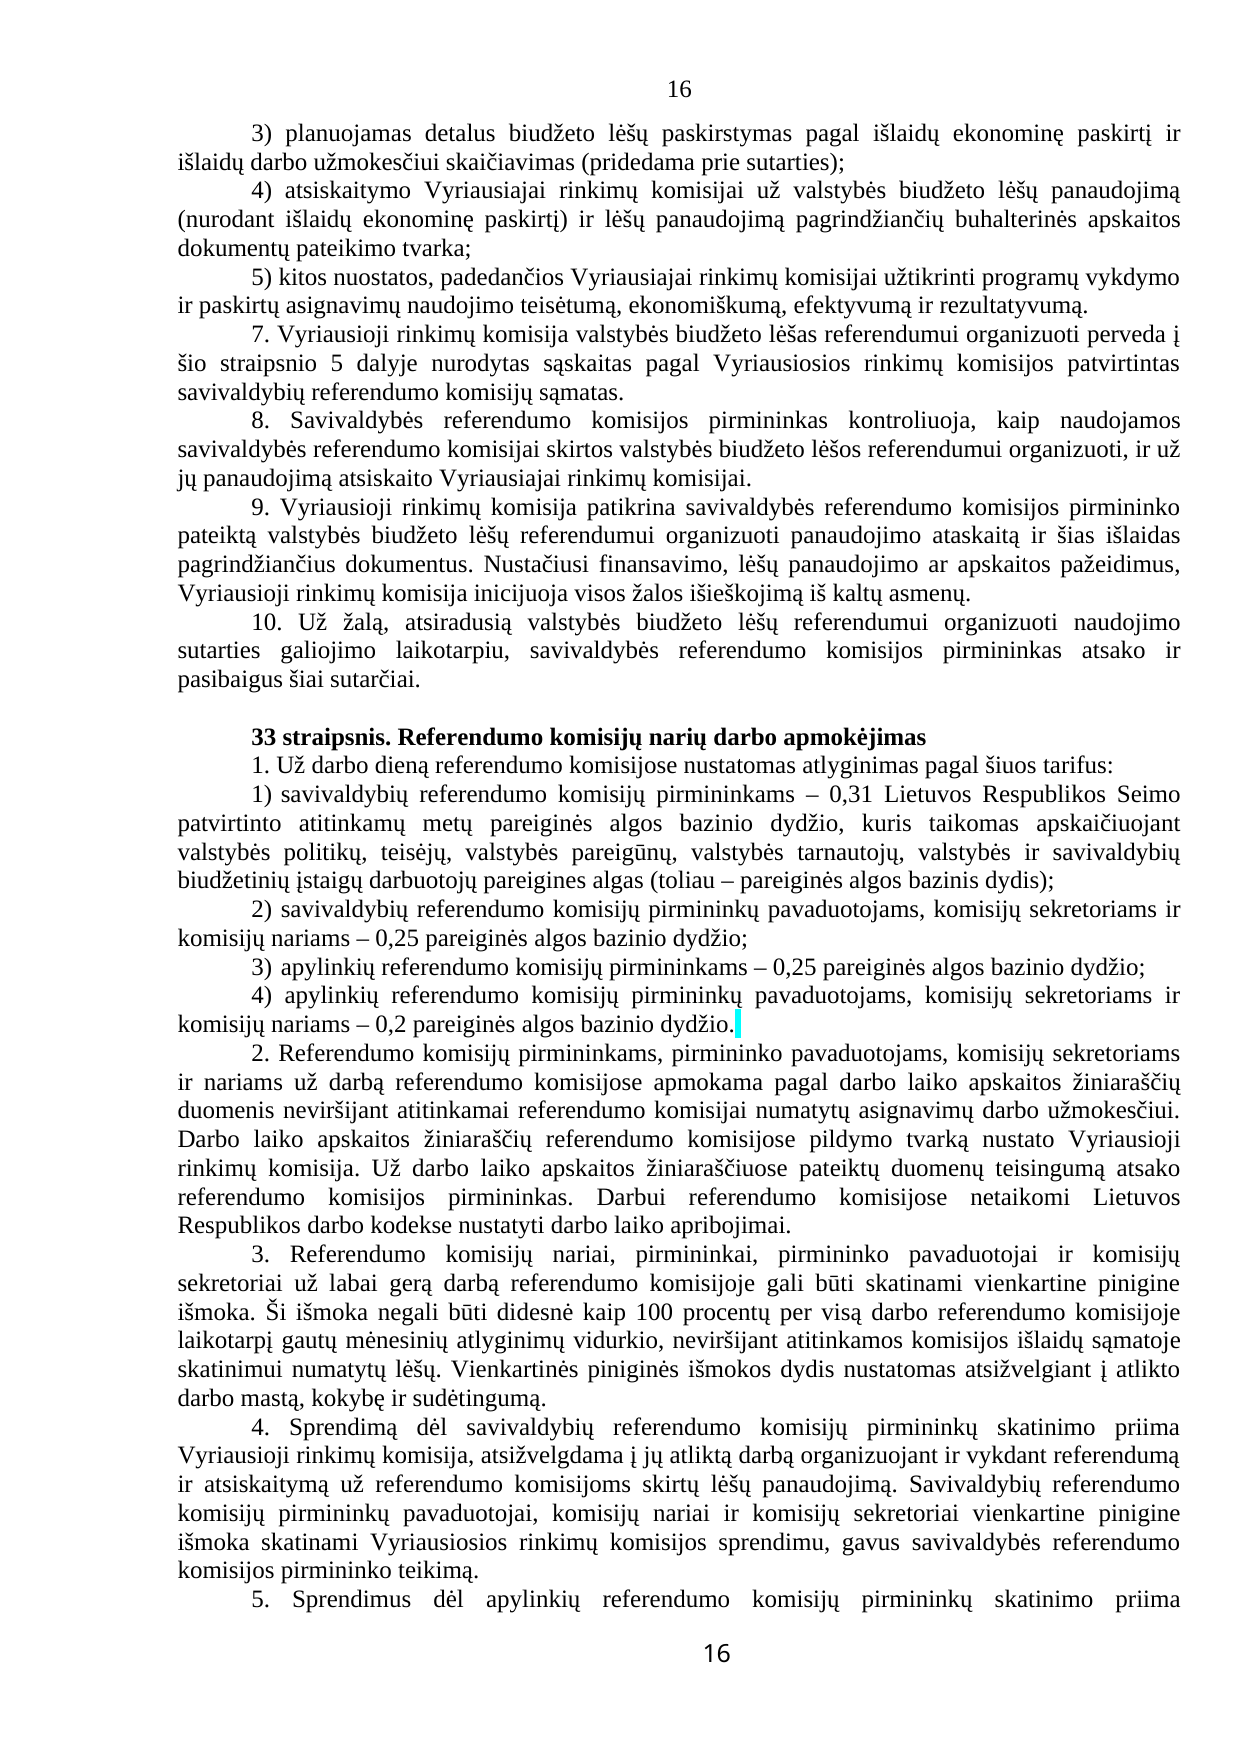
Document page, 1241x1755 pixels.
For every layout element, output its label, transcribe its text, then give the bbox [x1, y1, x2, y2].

text 7. Vyriausioji rinkimų komisija valstybės biudžeto lėšas referendumui organizuoti perveda į šio straipsnio 5 dalyje nurodytas sąskaitas pagal Vyriausiosios rinkimų komisijos patvirtintas savivaldybių referendumo komisijų sąmatas. [177, 319, 1181, 406]
text 5. Sprendimus dėl apylinkių referendumo komisijų pirmininkų skatinimo priima [177, 1584, 1181, 1613]
text 3. Referendumo komisijų nariai, pirmininkai, pirmininko pavaduotojai ir komisijų sekretoriai už labai gerą darbą referendumo komisijoje gali būti skatinami vienkartine pinigine išmoka. Ši išmoka negali būti didesnė kaip 100 procentų per visą darbo referendumo komisijoje laikotarpį gautų mėnesinių atlyginimų vidurkio, neviršijant atitinkamos komisijos išlaidų sąmatoje skatinimui numatytų lėšų. Vienkartinės piniginės išmokos dydis nustatomas atsižvelgiant į atlikto darbo mastą, kokybę ir sudėtingumą. [177, 1239, 1181, 1412]
text 4. Sprendimą dėl savivaldybių referendumo komisijų pirmininkų skatinimo priima Vyriausioji rinkimų komisija, atsižvelgdama į jų atliktą darbą organizuojant ir vykdant referendumą ir atsiskaitymą už referendumo komisijoms skirtų lėšų panaudojimą. Savivaldybių referendumo komisijų pirmininkų pavaduotojai, komisijų nariai ir komisijų sekretoriai vienkartine pinigine išmoka skatinami Vyriausiosios rinkimų komisijos sprendimu, gavus savivaldybės referendumo komisijos pirmininko teikimą. [177, 1412, 1181, 1584]
text 33 straipsnis. Referendumo komisijų narių darbo apmokėjimas [177, 722, 1181, 751]
text 2) savivaldybių referendumo komisijų pirmininkų pavaduotojams, komisijų sekretoriams ir komisijų nariams – 0,25 pareiginės algos bazinio dydžio; [177, 894, 1181, 952]
text 3) apylinkių referendumo komisijų pirmininkams – 0,25 pareiginės algos bazinio dydžio; [177, 952, 1181, 981]
text 3) planuojamas detalus biudžeto lėšų paskirstymas pagal išlaidų ekonominę paskirtį ir išlaidų darbo užmokesčiui skaičiavimas (pridedama prie sutarties); [177, 118, 1181, 176]
text 4) apylinkių referendumo komisijų pirmininkų pavaduotojams, komisijų sekretoriams ir komisijų nariams – 0,2 pareiginės algos bazinio dydžio. [177, 981, 1181, 1038]
text 8. Savivaldybės referendumo komisijos pirmininkas kontroliuoja, kaip naudojamos savivaldybės referendumo komisijai skirtos valstybės biudžeto lėšos referendumui organizuoti, ir už jų panaudojimą atsiskaito Vyriausiajai rinkimų komisijai. [177, 406, 1181, 492]
text 9. Vyriausioji rinkimų komisija patikrina savivaldybės referendumo komisijos pirmininko pateiktą valstybės biudžeto lėšų referendumui organizuoti panaudojimo ataskaitą ir šias išlaidas pagrindžiančius dokumentus. Nustačiusi finansavimo, lėšų panaudojimo ar apskaitos pažeidimus, Vyriausioji rinkimų komisija inicijuoja visos žalos išieškojimą iš kaltų asmenų. [177, 492, 1181, 607]
text 1. Už darbo dieną referendumo komisijose nustatomas atlyginimas pagal šiuos tarifus: [177, 751, 1181, 779]
text 1) savivaldybių referendumo komisijų pirmininkams – 0,31 Lietuvos Respublikos Seimo patvirtinto atitinkamų metų pareiginės algos bazinio dydžio, kuris taikomas apskaičiuojant valstybės politikų, teisėjų, valstybės pareigūnų, valstybės tarnautojų, valstybės ir savivaldybių biudžetinių įstaigų darbuotojų pareigines algas (toliau – pareiginės algos bazinis dydis); [177, 779, 1181, 894]
text 10. Už žalą, atsiradusią valstybės biudžeto lėšų referendumui organizuoti naudojimo sutarties galiojimo laikotarpiu, savivaldybės referendumo komisijos pirmininkas atsako ir pasibaigus šiai sutarčiai. [177, 607, 1181, 693]
text 5) kitos nuostatos, padedančios Vyriausiajai rinkimų komisijai užtikrinti programų vykdymo ir paskirtų asignavimų naudojimo teisėtumą, ekonomiškumą, efektyvumą ir rezultatyvumą. [177, 262, 1181, 319]
text 2. Referendumo komisijų pirmininkams, pirmininko pavaduotojams, komisijų sekretoriams ir nariams už darbą referendumo komisijose apmokama pagal darbo laiko apskaitos žiniaraščių duomenis neviršijant atitinkamai referendumo komisijai numatytų asignavimų darbo užmokesčiui. Darbo laiko apskaitos žiniaraščių referendumo komisijose pildymo tvarką nustato Vyriausioji rinkimų komisija. Už darbo laiko apskaitos žiniaraščiuose pateiktų duomenų teisingumą atsako referendumo komisijos pirmininkas. Darbui referendumo komisijose netaikomi Lietuvos Respublikos darbo kodekse nustatyti darbo laiko apribojimai. [177, 1038, 1181, 1239]
text 4) atsiskaitymo Vyriausiajai rinkimų komisijai už valstybės biudžeto lėšų panaudojimą (nurodant išlaidų ekonominę paskirtį) ir lėšų panaudojimą pagrindžiančių buhalterinės apskaitos dokumentų pateikimo tvarka; [177, 176, 1181, 262]
